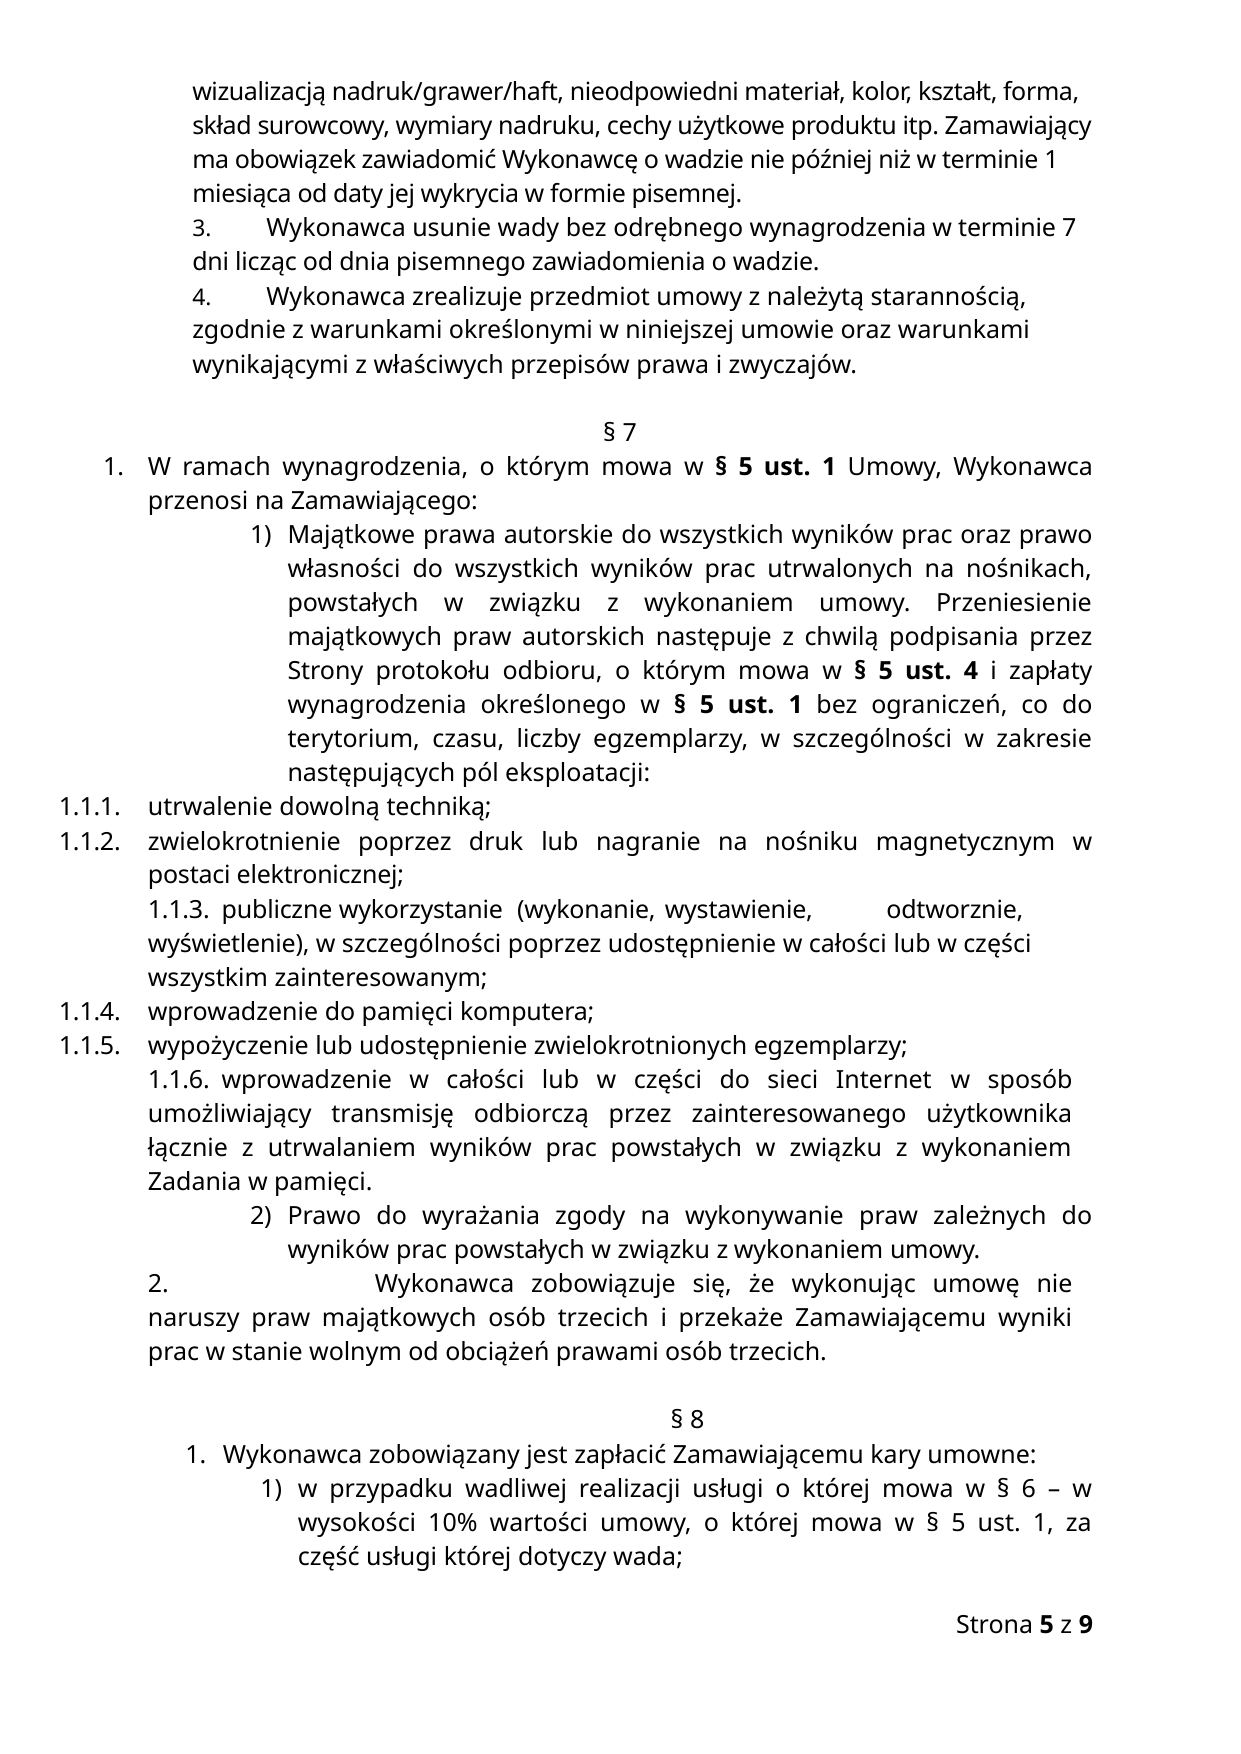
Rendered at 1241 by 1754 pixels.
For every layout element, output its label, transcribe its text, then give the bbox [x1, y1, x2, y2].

text § 7 [148, 414, 1093, 448]
list wypożyczenie lub udostępnienie zwielokrotnionych egzemplarzy; [59, 1027, 1093, 1062]
list Majątkowe prawa autorskie do wszystkich wyników prac oraz prawo własności do wszystkich wyników prac utrwalonych na nośnikach, powstałych w związku z wykonaniem umowy. Przeniesienie majątkowych praw autorskich następuje z chwilą podpisania przez Strony protokołu odbioru, o którym mowa w § 5 ust. 4 i zapłaty wynagrodzenia określonego w § 5 ust. 1 bez ograniczeń, co do terytorium, czasu, liczby egzemplarzy, w szczególności w zakresie następujących pól eksploatacji: [250, 517, 1093, 789]
text § 8 [670, 1402, 1093, 1436]
list wprowadzenie w całości lub w części do sieci Internet w sposób umożliwiający transmisję odbiorczą przez zainteresowanego użytkownika łącznie z utrwalaniem wyników prac powstałych w związku z wykonaniem Zadania w pamięci. [148, 1062, 1073, 1198]
list publiczne wykorzystanie (wykonanie, wystawienie, odtworznie, wyświetlenie), w szczególności poprzez udostępnienie w całości lub w części wszystkim zainteresowanym; [148, 891, 1073, 993]
list Wykonawca zrealizuje przedmiot umowy z należytą starannością, zgodnie z warunkami określonymi w niniejszej umowie oraz warunkami wynikającymi z właściwych przepisów prawa i zwyczajów. [192, 278, 1092, 380]
list Wykonawca zobowiązuje się, że wykonując umowę nie naruszy praw majątkowych osób trzecich i przekaże Zamawiającemu wyniki prac w stanie wolnym od obciążeń prawami osób trzecich. [148, 1266, 1073, 1368]
list wprowadzenie do pamięci komputera; [59, 993, 1093, 1027]
list Wykonawca usunie wady bez odrębnego wynagrodzenia w terminie 7 dni licząc od dnia pisemnego zawiadomienia o wadzie. [192, 210, 1092, 278]
list Wykonawca zobowiązany jest zapłacić Zamawiającemu kary umowne: [185, 1436, 1093, 1470]
list Prawo do wyrażania zgody na wykonywanie praw zależnych do wyników prac powstałych w związku z wykonaniem umowy. [250, 1198, 1093, 1266]
list w przypadku wadliwej realizacji usługi o której mowa w § 6 – w wysokości 10% wartości umowy, o której mowa w § 5 ust. 1, za część usługi której dotyczy wada; [260, 1470, 1093, 1572]
list utrwalenie dowolną techniką; [59, 789, 1093, 823]
list zwielokrotnienie poprzez druk lub nagranie na nośniku magnetycznym w postaci elektronicznej; [59, 823, 1093, 891]
list W ramach wynagrodzenia, o którym mowa w § 5 ust. 1 Umowy, Wykonawca przenosi na Zamawiającego: [103, 448, 1093, 517]
list wizualizacją nadruk/grawer/haft, nieodpowiedni materiał, kolor, kształt, forma, skład surowcowy, wymiary nadruku, cechy użytkowe produktu itp. Zamawiający ma obowiązek zawiadomić Wykonawcę o wadzie nie później niż w terminie 1 miesiąca od daty jej wykrycia w formie pisemnej. [192, 74, 1092, 210]
